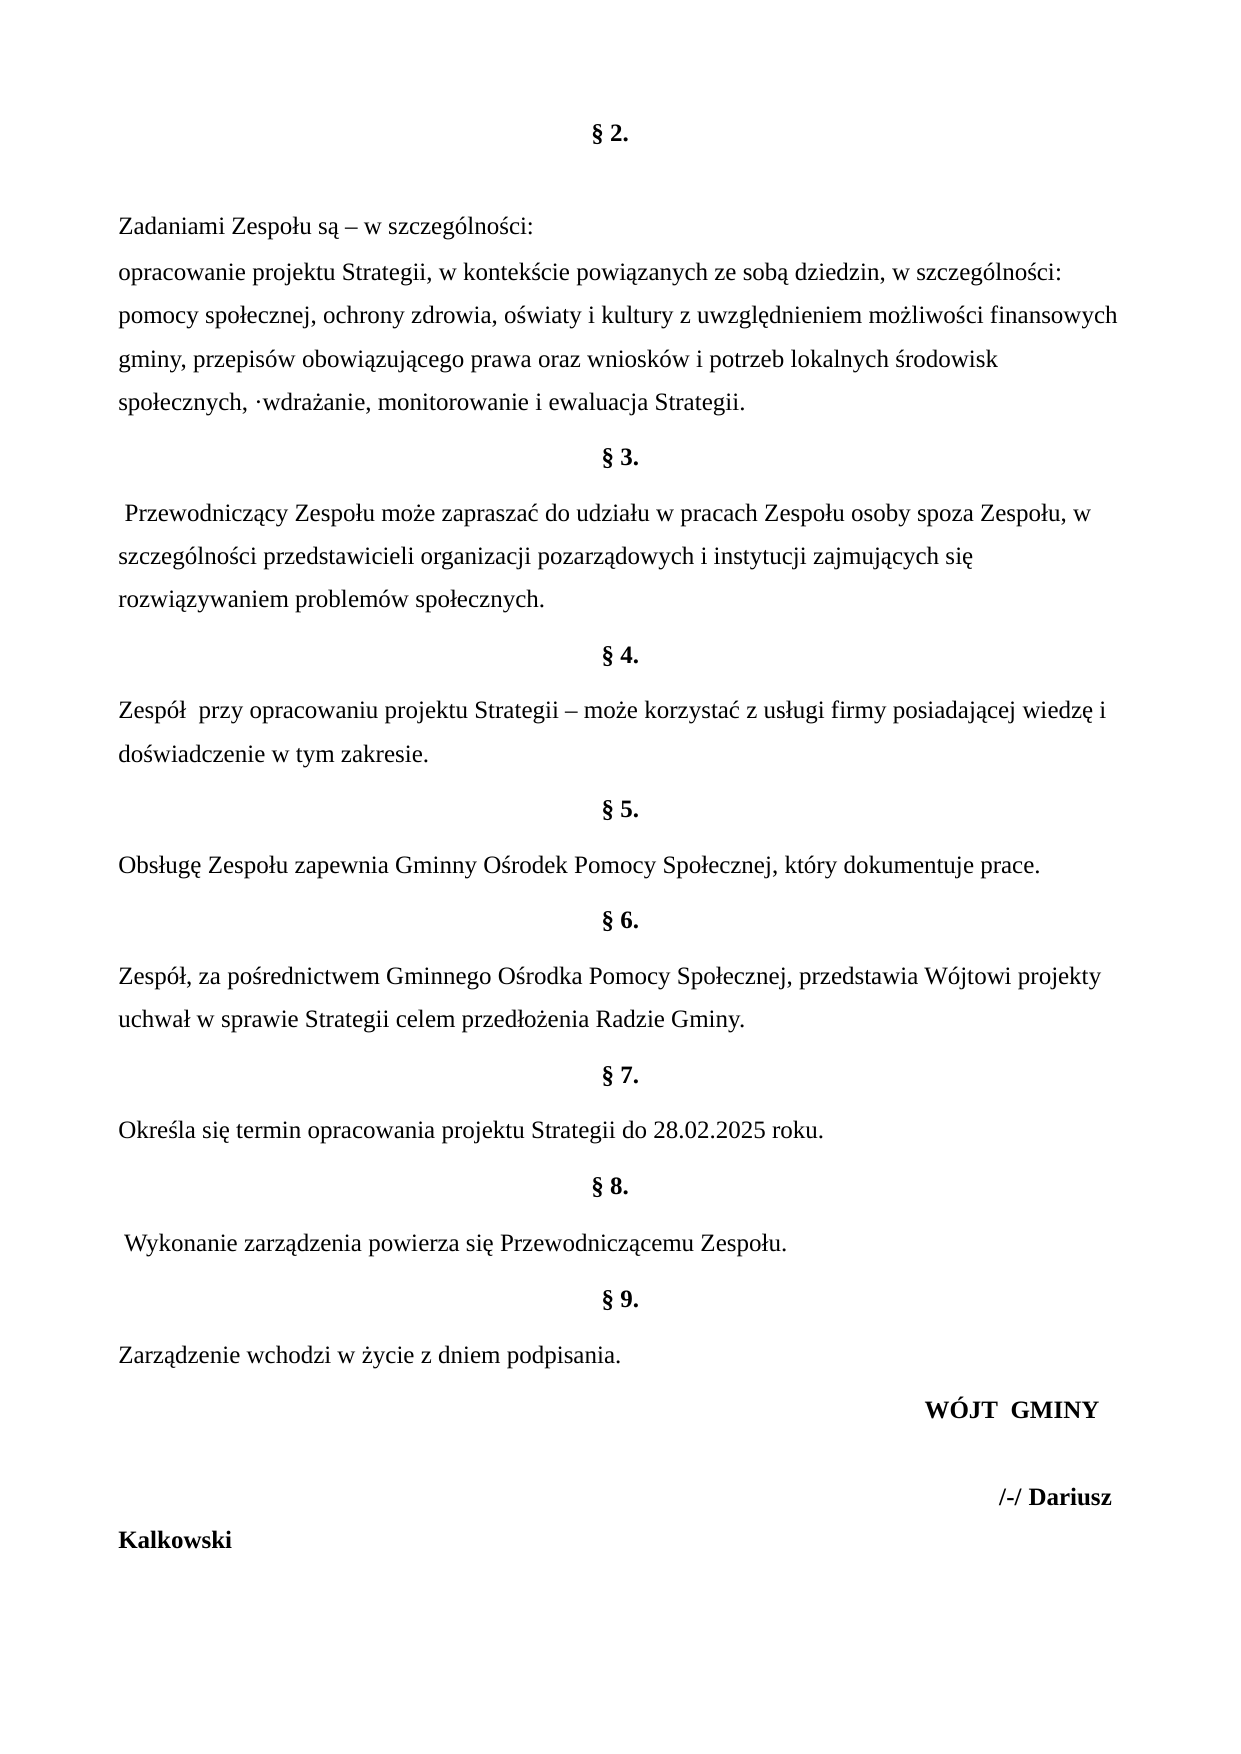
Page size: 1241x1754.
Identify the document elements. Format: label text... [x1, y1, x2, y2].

text Przewodniczący Zespołu może zapraszać do udziału w pracach Zespołu osoby spoza Zespołu, w szczególności przedstawicieli organizacji pozarządowych i instytucji zajmujących się rozwiązywaniem problemów społecznych. [118, 498, 1122, 613]
text § 5. [118, 794, 1122, 823]
text Wykonanie zarządzenia powierza się Przewodniczącemu Zespołu. [118, 1228, 1101, 1257]
text § 9. [118, 1284, 1122, 1313]
text § 7. [118, 1060, 1122, 1089]
text Zespół przy opracowaniu projektu Strategii – może korzystać z usługi firmy posiadającej wiedzę i doświadczenie w tym zakresie. [118, 696, 1122, 767]
text WÓJT GMINY [118, 1396, 1122, 1424]
text opracowanie projektu Strategii, w kontekście powiązanych ze sobą dziedzin, w szczególności: pomocy społecznej, ochrony zdrowia, oświaty i kultury z uwzględnieniem możliwości finansowych gminy, przepisów obowiązującego prawa oraz wniosków i potrzeb lokalnych środowisk społecznych, ·wdrażanie, monitorowanie i ewaluacja Strategii. [118, 257, 1122, 416]
text Zarządzenie wchodzi w życie z dniem podpisania. [118, 1340, 1122, 1369]
text § 3. [118, 442, 1122, 471]
text § 4. [118, 640, 1122, 669]
text § 2. [118, 118, 1101, 147]
text Określa się termin opracowania projektu Strategii do 28.02.2025 roku. [118, 1116, 1122, 1144]
text /-/ Dariusz Kalkowski [118, 1482, 1122, 1554]
text § 6. [118, 906, 1122, 934]
text Zespół, za pośrednictwem Gminnego Ośrodka Pomocy Społecznej, przedstawia Wójtowi projekty uchwał w sprawie Strategii celem przedłożenia Radzie Gminy. [118, 961, 1122, 1033]
text § 8. [118, 1171, 1101, 1200]
text Zadaniami Zespołu są – w szczególności: [118, 211, 1101, 240]
text Obsługę Zespołu zapewnia Gminny Ośrodek Pomocy Społecznej, który dokumentuje prace. [118, 850, 1122, 879]
